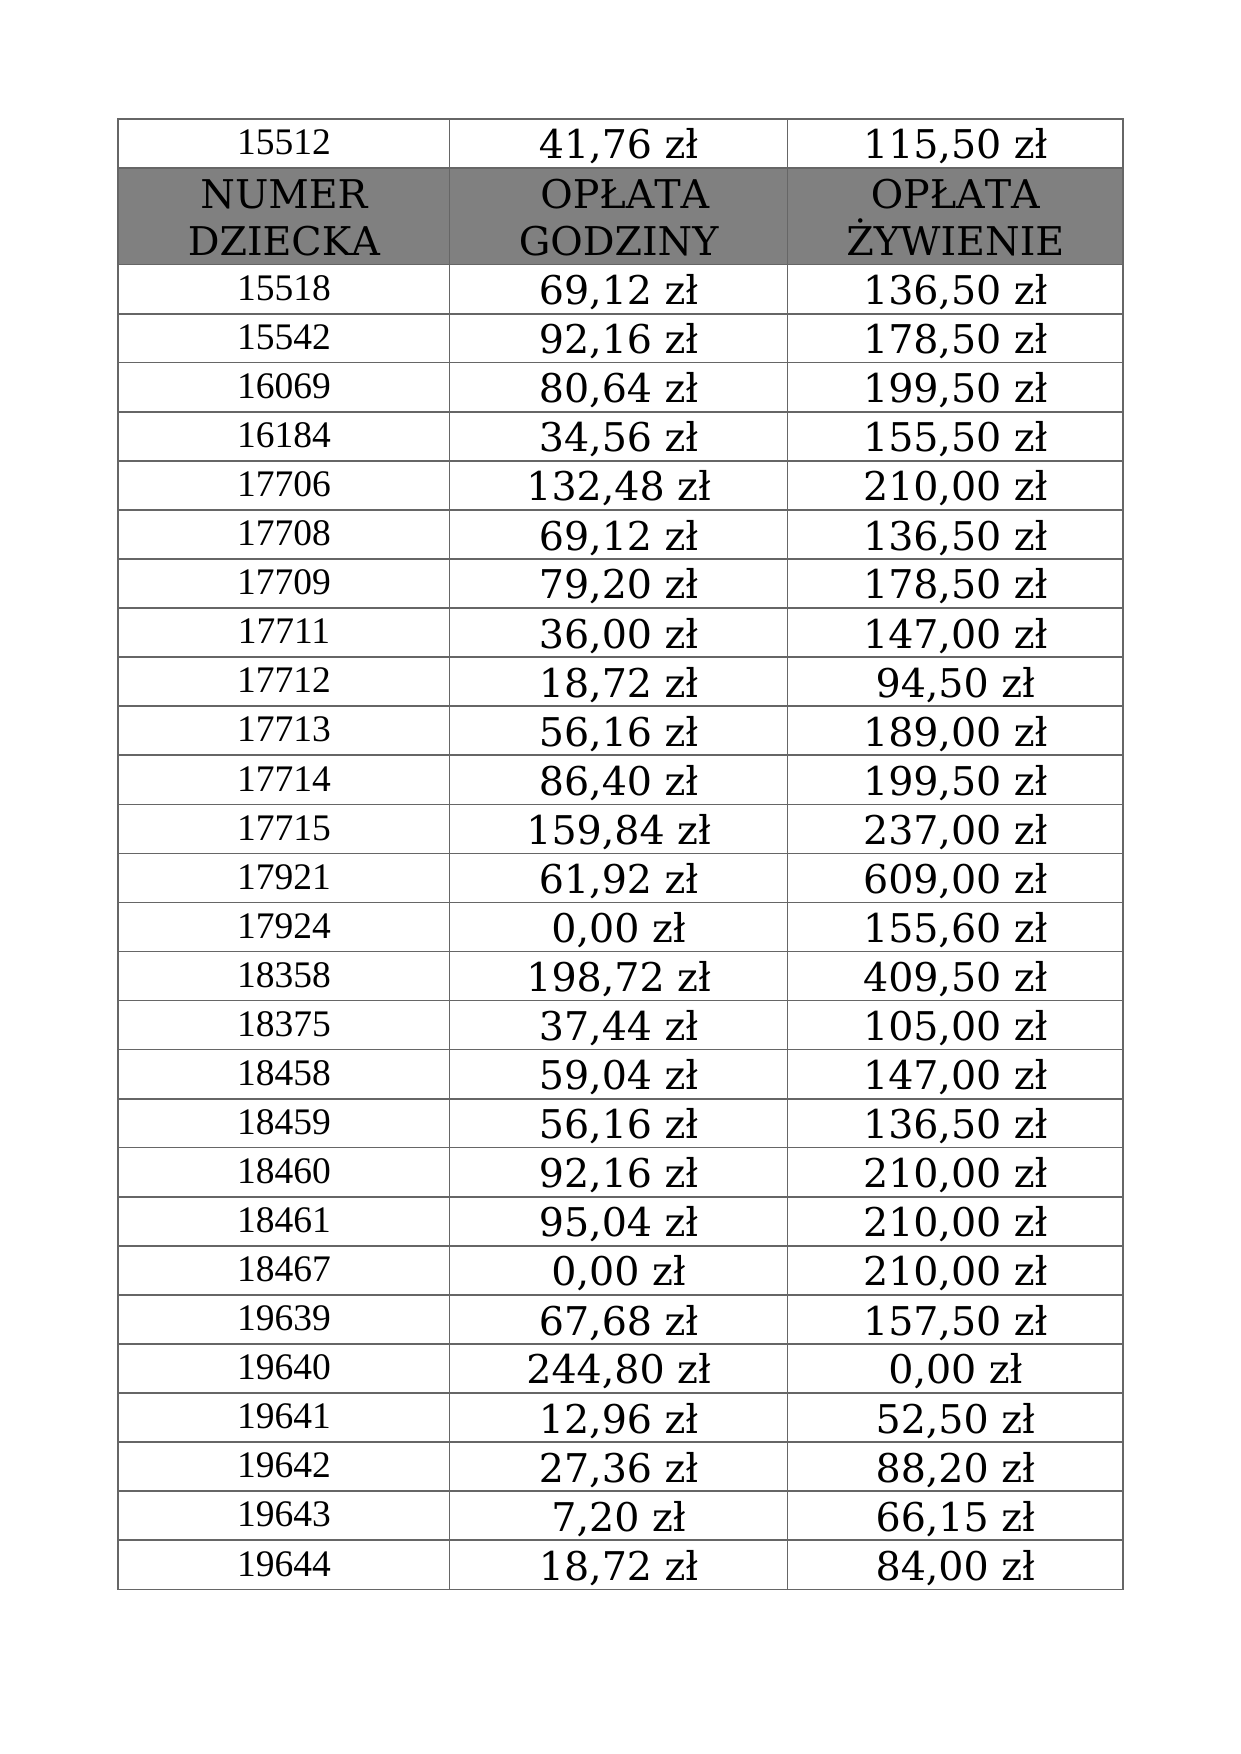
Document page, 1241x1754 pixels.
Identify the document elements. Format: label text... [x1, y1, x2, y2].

table_cell 18458 [119, 1050, 449, 1098]
table_cell 210,00 zł [788, 1198, 1122, 1245]
table_cell 41,76 zł [450, 120, 787, 167]
table_cell 19640 [119, 1345, 449, 1392]
table_cell 27,36 zł [450, 1443, 787, 1490]
table_cell 69,12 zł [450, 511, 787, 558]
table_cell 7,20 zł [450, 1492, 787, 1539]
table_cell 244,80 zł [450, 1345, 787, 1392]
table_cell 159,84 zł [450, 805, 787, 852]
table_cell 136,50 zł [788, 265, 1122, 313]
table_cell 69,12 zł [450, 265, 787, 313]
table_cell 609,00 zł [788, 854, 1122, 902]
table_cell 52,50 zł [788, 1394, 1122, 1441]
table_cell 17712 [119, 658, 449, 705]
table_cell 67,68 zł [450, 1296, 787, 1343]
table_cell 19641 [119, 1394, 449, 1441]
table_cell 95,04 zł [450, 1198, 787, 1245]
table_cell 17708 [119, 511, 449, 558]
table_cell 18467 [119, 1247, 449, 1294]
table_cell 94,50 zł [788, 658, 1122, 705]
table_cell 210,00 zł [788, 1247, 1122, 1294]
table_cell 37,44 zł [450, 1001, 787, 1049]
table_cell 17711 [119, 609, 449, 656]
table_cell 18,72 zł [450, 658, 787, 705]
table_cell 157,50 zł [788, 1296, 1122, 1343]
table_cell 18375 [119, 1001, 449, 1049]
table_cell 136,50 zł [788, 1100, 1122, 1147]
table_cell 17713 [119, 707, 449, 754]
table_cell 17714 [119, 756, 449, 803]
table_cell 147,00 zł [788, 1050, 1122, 1098]
table_cell 178,50 zł [788, 560, 1122, 607]
table_cell 18460 [119, 1148, 449, 1196]
table_cell 199,50 zł [788, 363, 1122, 411]
table_cell 86,40 zł [450, 756, 787, 803]
table_cell 92,16 zł [450, 1148, 787, 1196]
table_cell 15542 [119, 315, 449, 362]
table_cell 17921 [119, 854, 449, 902]
table_cell 12,96 zł [450, 1394, 787, 1441]
table_cell 155,50 zł [788, 413, 1122, 460]
table_cell 0,00 zł [450, 1247, 787, 1294]
table_cell 19644 [119, 1541, 449, 1588]
table_cell 18461 [119, 1198, 449, 1245]
table_cell 92,16 zł [450, 315, 787, 362]
table_cell 19642 [119, 1443, 449, 1490]
table_cell 56,16 zł [450, 707, 787, 754]
table_cell 16069 [119, 363, 449, 411]
table_cell 199,50 zł [788, 756, 1122, 803]
table_cell 19643 [119, 1492, 449, 1539]
table_cell 210,00 zł [788, 1148, 1122, 1196]
table_cell 136,50 zł [788, 511, 1122, 558]
table_cell 17924 [119, 903, 449, 951]
table_cell 61,92 zł [450, 854, 787, 902]
table_cell 155,60 zł [788, 903, 1122, 951]
table_cell 189,00 zł [788, 707, 1122, 754]
table_cell 147,00 zł [788, 609, 1122, 656]
table_cell 16184 [119, 413, 449, 460]
table_cell 79,20 zł [450, 560, 787, 607]
table_cell 88,20 zł [788, 1443, 1122, 1490]
table_cell 0,00 zł [788, 1345, 1122, 1392]
table_cell 17709 [119, 560, 449, 607]
table_cell 15512 [119, 120, 449, 167]
table_cell 17715 [119, 805, 449, 852]
table_cell 210,00 zł [788, 462, 1122, 509]
table_cell 34,56 zł [450, 413, 787, 460]
table_cell 237,00 zł [788, 805, 1122, 852]
table_cell 115,50 zł [788, 120, 1122, 167]
table_cell 17706 [119, 462, 449, 509]
table_cell 18,72 zł [450, 1541, 787, 1588]
table_cell 36,00 zł [450, 609, 787, 656]
table_cell 19639 [119, 1296, 449, 1343]
table_cell 80,64 zł [450, 363, 787, 411]
table_cell 198,72 zł [450, 952, 787, 1000]
table_cell 15518 [119, 265, 449, 313]
table_cell 84,00 zł [788, 1541, 1122, 1588]
table_cell 66,15 zł [788, 1492, 1122, 1539]
table_cell 409,50 zł [788, 952, 1122, 1000]
table_cell 56,16 zł [450, 1100, 787, 1147]
table_cell 18358 [119, 952, 449, 1000]
table_cell 59,04 zł [450, 1050, 787, 1098]
table_cell 0,00 zł [450, 903, 787, 951]
table_cell 18459 [119, 1100, 449, 1147]
table_cell 178,50 zł [788, 315, 1122, 362]
table_cell 132,48 zł [450, 462, 787, 509]
table_cell 105,00 zł [788, 1001, 1122, 1049]
